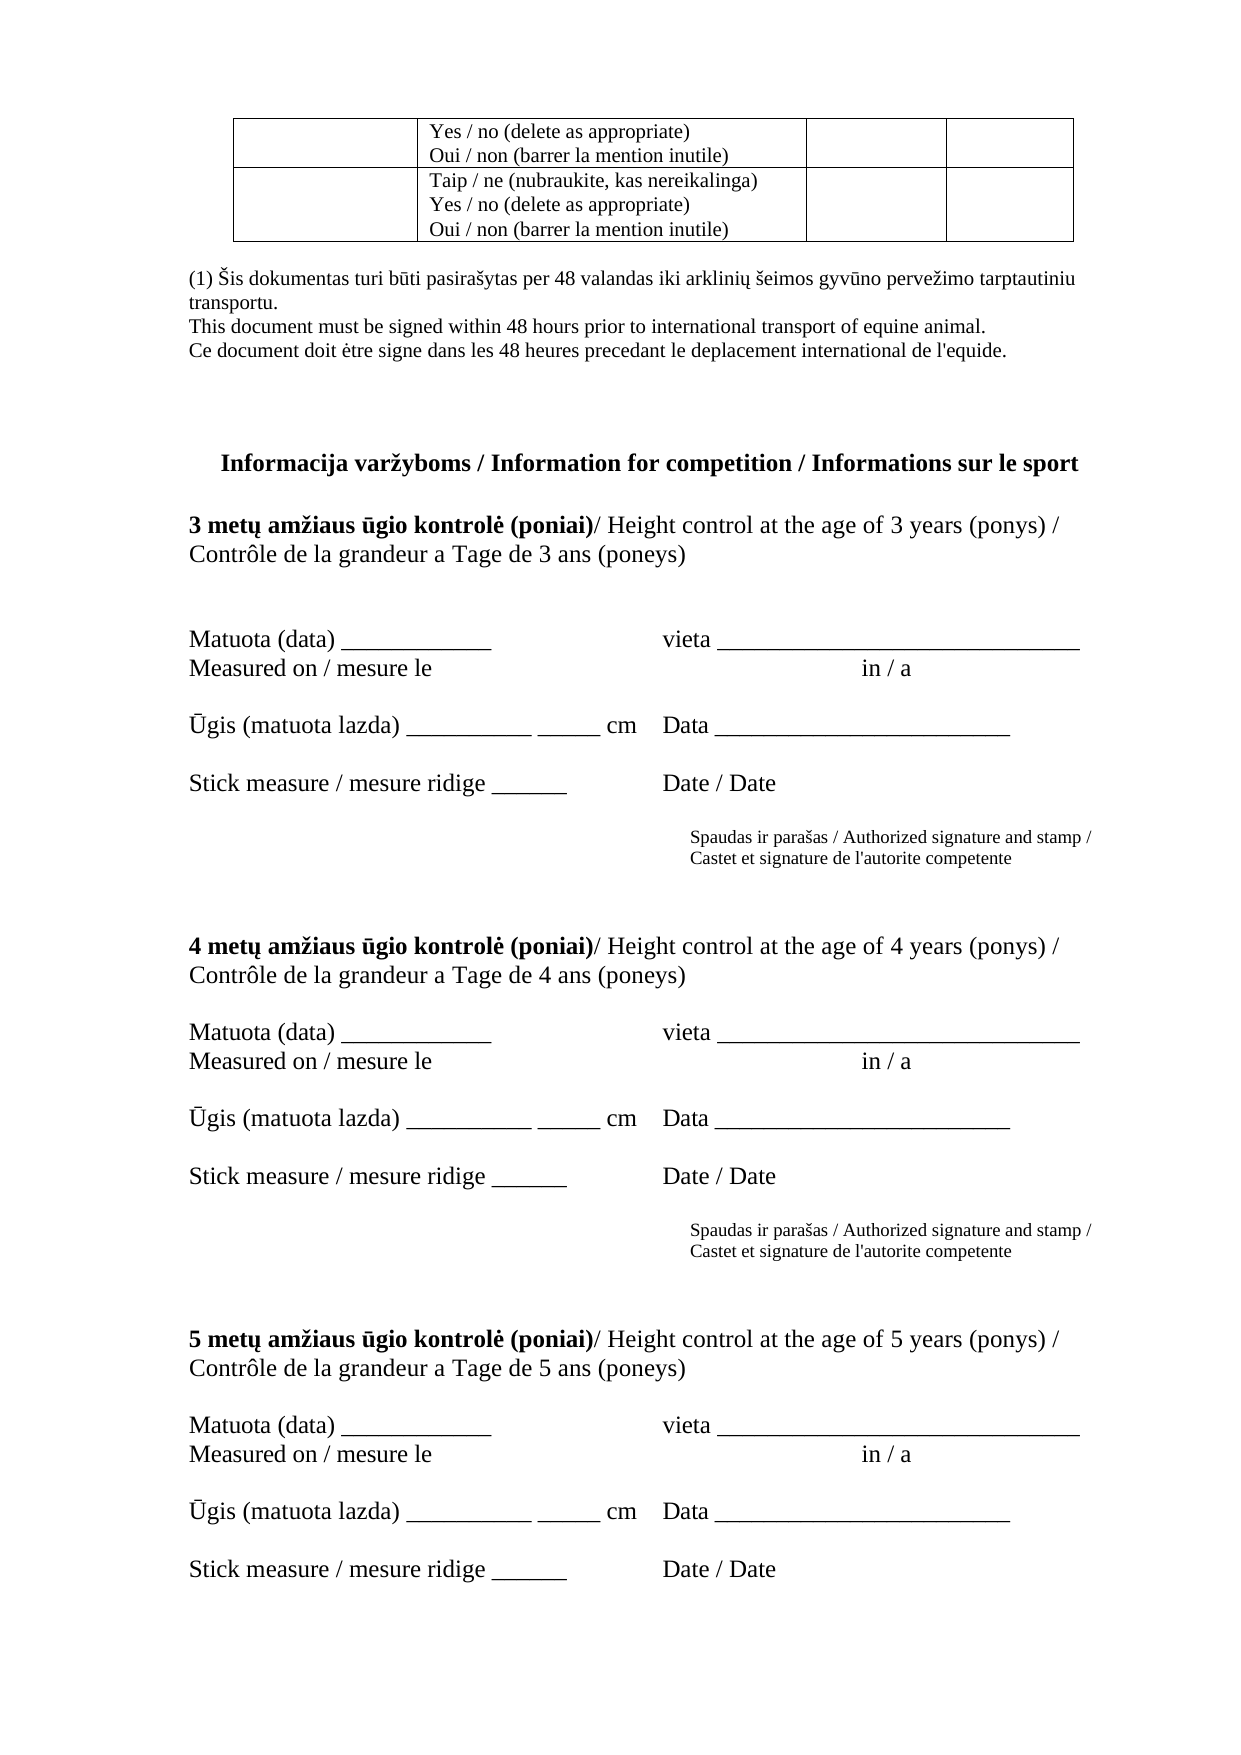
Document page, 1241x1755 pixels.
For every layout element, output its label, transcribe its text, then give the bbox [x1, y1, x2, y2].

table_cell vieta _____________________________ in / a [651, 1017, 1122, 1103]
table_cell 4 metų amžiaus ūgio kontrolė (poniai)/ Height control at the age of 4 years (ponys) / Contrôle de la grandeur a Tage de 4 ans (poneys) [177, 898, 1122, 1017]
table_cell Informacija varžyboms / Information for competition / Informations sur le sport 3 metų amžiaus ūgio kontrolė (poniai)/ Height control at the age of 3 years (ponys) / Contrôle de la grandeur a Tage de 3 ans (poneys) [177, 448, 1122, 624]
table_cell Ūgis (matuota lazda) __________ _____ cm [177, 711, 651, 768]
table_cell Ūgis (matuota lazda) __________ _____ cm [177, 1104, 651, 1161]
table_cell [177, 826, 651, 897]
table_cell [947, 119, 1073, 167]
table_cell Spaudas ir parašas / Authorized signature and stamp / Castet et signature de l'autorite competente [651, 1219, 1122, 1290]
table_cell Data ________________________ [651, 711, 1122, 768]
table_cell (1) Šis dokumentas turi būti pasirašytas per 48 valandas iki arklinių šeimos gyvūno pervežimo tarptautiniu transportu. This document must be signed within 48 hours prior to international transport of equine animal. Ce document doit ėtre signe dans les 48 heures precedant le deplacement international de l'equide. [177, 241, 1122, 391]
table_cell Date / Date [651, 1554, 1122, 1611]
table_cell [177, 1219, 651, 1290]
table_cell Taip / ne (nubraukite, kas nereikalinga) Yes / no (delete as appropriate) Oui / non (barrer la mention inutile) [418, 168, 806, 241]
table_cell vieta _____________________________ in / a [651, 624, 1122, 711]
table_cell vieta _____________________________ in / a [651, 1410, 1122, 1496]
table_cell [1074, 167, 1122, 241]
table_cell Stick measure / mesure ridige ______ [177, 1554, 651, 1611]
table_cell Stick measure / mesure ridige ______ [177, 768, 651, 826]
table_cell Matuota (data) ____________ Measured on / mesure le [177, 1017, 651, 1103]
table_cell Data ________________________ [651, 1496, 1122, 1554]
table_cell Yes / no (delete as appropriate) Oui / non (barrer la mention inutile) [418, 119, 806, 167]
table_cell [234, 168, 417, 241]
table_cell [177, 118, 233, 167]
table_cell [234, 119, 417, 167]
table_cell Stick measure / mesure ridige ______ [177, 1161, 651, 1218]
table_cell [177, 419, 1122, 448]
table_cell [177, 167, 233, 241]
table_cell [177, 391, 1122, 419]
table_cell [807, 168, 946, 241]
table_cell [807, 119, 946, 167]
table_cell Matuota (data) ____________ Measured on / mesure le [177, 1410, 651, 1496]
table_cell Spaudas ir parašas / Authorized signature and stamp / Castet et signature de l'autorite competente [651, 826, 1122, 897]
table_cell Date / Date [651, 1161, 1122, 1218]
table_cell Data ________________________ [651, 1104, 1122, 1161]
table_cell 5 metų amžiaus ūgio kontrolė (poniai)/ Height control at the age of 5 years (ponys) / Contrôle de la grandeur a Tage de 5 ans (poneys) [177, 1290, 1122, 1410]
table_cell [1074, 118, 1122, 167]
table_cell Matuota (data) ____________ Measured on / mesure le [177, 624, 651, 711]
table_cell Date / Date [651, 768, 1122, 826]
table_cell Ūgis (matuota lazda) __________ _____ cm [177, 1496, 651, 1554]
table_cell [947, 168, 1073, 241]
